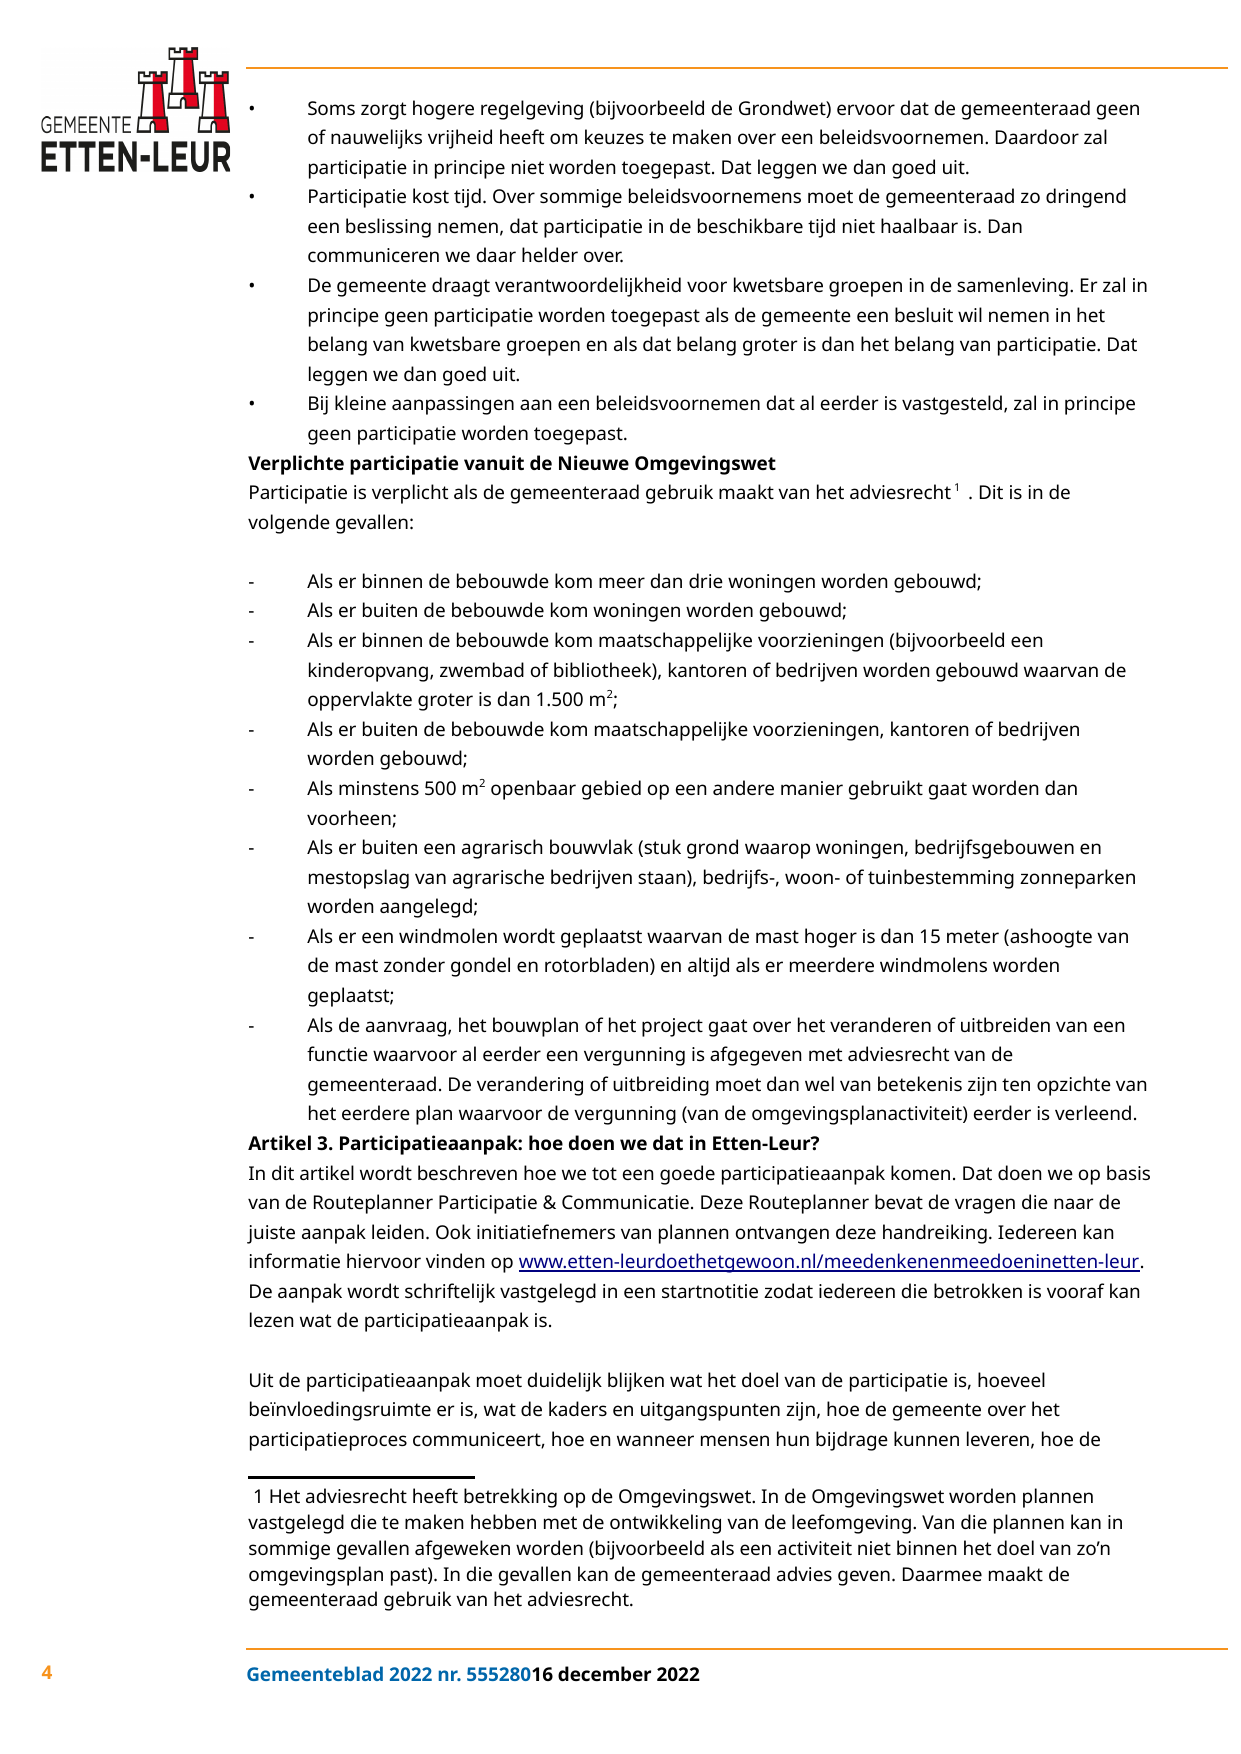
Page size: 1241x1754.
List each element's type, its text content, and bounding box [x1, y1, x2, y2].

text In dit artikel wordt beschreven hoe we tot een goede participatieaanpak komen. Dat doen we op basis van de Routeplanner Participatie & Communicatie. Deze Routeplanner bevat de vragen die naar de juiste aanpak leiden. Ook initiatiefnemers van plannen ontvangen deze handreiking. Iedereen kan informatie hiervoor vinden op www.etten-leurdoethetgewoon.nl/meedenkenenmeedoeninetten-leur. De aanpak wordt schriftelijk vastgelegd in een startnotitie zodat iedereen die betrokken is vooraf kan lezen wat de participatieaanpak is. [248, 1160, 1152, 1333]
list Participatie kost tijd. Over sommige beleidsvoornemens moet de gemeenteraad zo dringend een beslissing nemen, dat participatie in de beschikbare tijd niet haalbaar is. Dan communiceren we daar helder over. [248, 183, 1152, 268]
list Als er buiten een agrarisch bouwvlak (stuk grond waarop woningen, bedrijfsgebouwen en mestopslag van agrarische bedrijven staan), bedrijfs-, woon- of tuinbestemming zonneparken worden aangelegd; [248, 834, 1152, 919]
picture [41, 47, 231, 172]
list Bij kleine aanpassingen aan een beleidsvoornemen dat al eerder is vastgesteld, zal in principe geen participatie worden toegepast. [248, 391, 1152, 446]
text Participatie is verplicht als de gemeenteraad gebruik maakt van het adviesrecht . Dit is in de volgende gevallen: [248, 479, 1152, 535]
text Artikel 3. Participatieaanpak: hoe doen we dat in Etten-Leur? [248, 1130, 1152, 1156]
text Het adviesrecht heeft betrekking op de Omgevingswet. In de Omgevingswet worden plannen vastgelegd die te maken hebben met de ontwikkeling van de leefomgeving. Van die plannen kan in sommige gevallen afgeweken worden (bijvoorbeeld als een activiteit niet binnen het doel van zo’n omgevingsplan past). In die gevallen kan de gemeenteraad advies geven. Daarmee maakt de gemeenteraad gebruik van het adviesrecht. [248, 1483, 1152, 1612]
list Als er buiten de bebouwde kom woningen worden gebouwd; [248, 598, 1152, 623]
list Als minstens 500 m2 openbaar gebied op een andere manier gebruikt gaat worden dan voorheen; [248, 775, 1152, 831]
list Als er buiten de bebouwde kom maatschappelijke voorzieningen, kantoren of bedrijven worden gebouwd; [248, 716, 1152, 771]
text Uit de participatieaanpak moet duidelijk blijken wat het doel van de participatie is, hoeveel beïnvloedingsruimte er is, wat de kaders en uitgangspunten zijn, hoe de gemeente over het participatieproces communiceert, hoe en wanneer mensen hun bijdrage kunnen leveren, hoe de [248, 1367, 1152, 1452]
list Als er een windmolen wordt geplaatst waarvan de mast hoger is dan 15 meter (ashoogte van de mast zonder gondel en rotorbladen) en altijd als er meerdere windmolens worden geplaatst; [248, 923, 1152, 1008]
list Soms zorgt hogere regelgeving (bijvoorbeeld de Grondwet) ervoor dat de gemeenteraad geen of nauwelijks vrijheid heeft om keuzes te maken over een beleidsvoornemen. Daardoor zal participatie in principe niet worden toegepast. Dat leggen we dan goed uit. [248, 95, 1152, 180]
list Als er binnen de bebouwde kom meer dan drie woningen worden gebouwd; [248, 568, 1152, 594]
text Verplichte participatie vanuit de Nieuwe Omgevingswet [248, 450, 1152, 476]
list Als er binnen de bebouwde kom maatschappelijke voorzieningen (bijvoorbeeld een kinderopvang, zwembad of bibliotheek), kantoren of bedrijven worden gebouwd waarvan de oppervlakte groter is dan 1.500 m2; [248, 627, 1152, 712]
list Als de aanvraag, het bouwplan of het project gaat over het veranderen of uitbreiden van een functie waarvoor al eerder een vergunning is afgegeven met adviesrecht van de gemeenteraad. De verandering of uitbreiding moet dan wel van betekenis zijn ten opzichte van het eerdere plan waarvoor de vergunning (van de omgevingsplanactiviteit) eerder is verleend. [248, 1012, 1152, 1126]
list De gemeente draagt verantwoordelijkheid voor kwetsbare groepen in de samenleving. Er zal in principe geen participatie worden toegepast als de gemeente een besluit wil nemen in het belang van kwetsbare groepen en als dat belang groter is dan het belang van participatie. Dat leggen we dan goed uit. [248, 272, 1152, 387]
